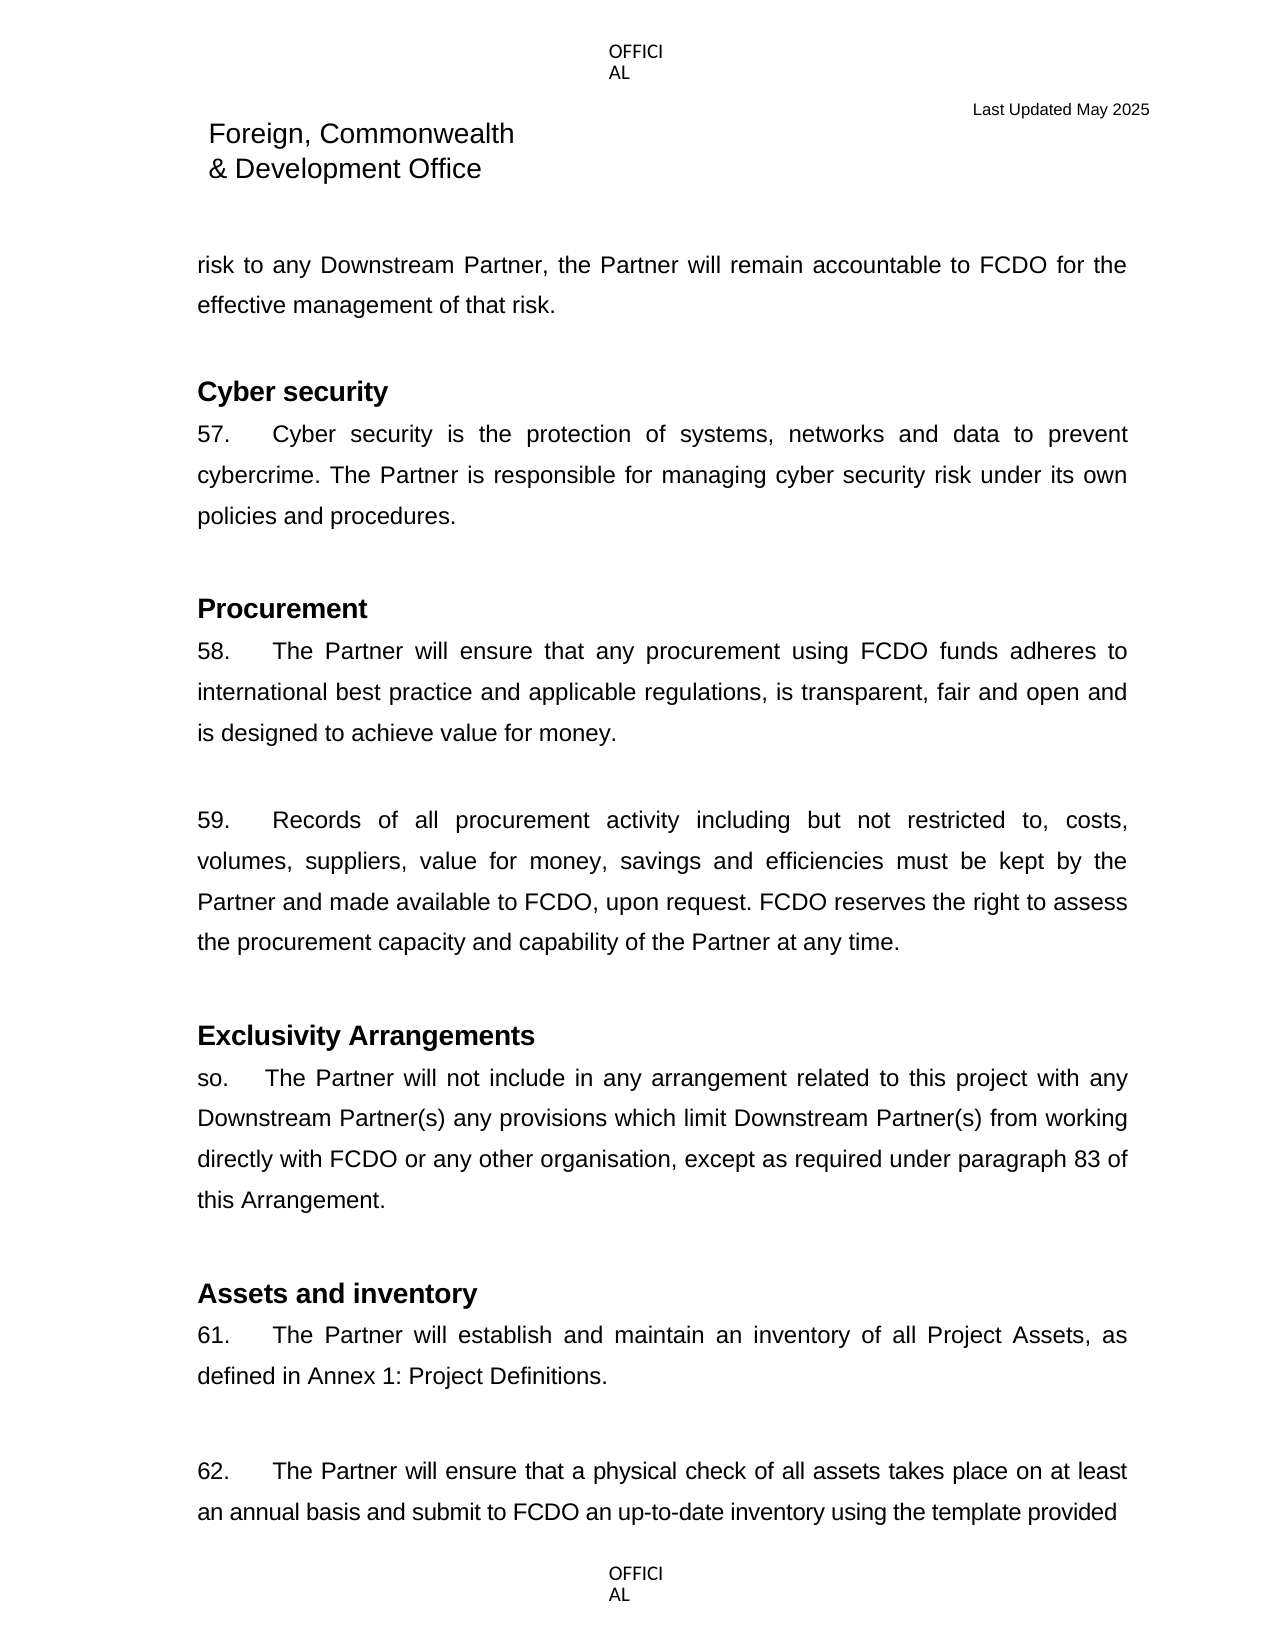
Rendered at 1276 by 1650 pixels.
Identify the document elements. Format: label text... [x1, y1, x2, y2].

text Exclusivity Arrangements [197, 1019, 1152, 1052]
text risk to any Downstream Partner, the Partner will remain accountable to FCDO for the effective management of that risk. [197, 241, 1129, 322]
table_header Foreign, Commonwealth & Development Office [197, 100, 763, 188]
text Cyber security [197, 376, 1152, 408]
list Records of all procurement activity including but not restricted to, costs, volumes, suppliers, value for money, savings and efficiencies must be kept by the Partner and made available to FCDO, upon request. FCDO reserves the right to assess the procurement capacity and capability of the Partner at any time. [197, 796, 1129, 959]
text so. The Partner will not include in any arrangement related to this project with any Downstream Partner(s) any provisions which limit Downstream Partner(s) from working directly with FCDO or any other organisation, except as required under paragraph 83 of this Arrangement. [197, 1054, 1129, 1216]
text Procurement [197, 593, 1152, 625]
list The Partner will ensure that any procurement using FCDO funds adheres to international best practice and applicable regulations, is transparent, fair and open and is designed to achieve value for money. [197, 627, 1129, 749]
list The Partner will ensure that a physical check of all assets takes place on at least an annual basis and submit to FCDO an up-to-date inventory using the template provided [197, 1447, 1129, 1528]
text Assets and inventory [197, 1277, 1152, 1310]
table_header Last Updated May 2025 [763, 100, 1152, 188]
list The Partner will establish and maintain an inventory of all Project Assets, as defined in Annex 1: Project Definitions. [197, 1311, 1129, 1393]
list Cyber security is the protection of systems, networks and data to prevent cybercrime. The Partner is responsible for managing cyber security risk under its own policies and procedures. [197, 410, 1129, 532]
